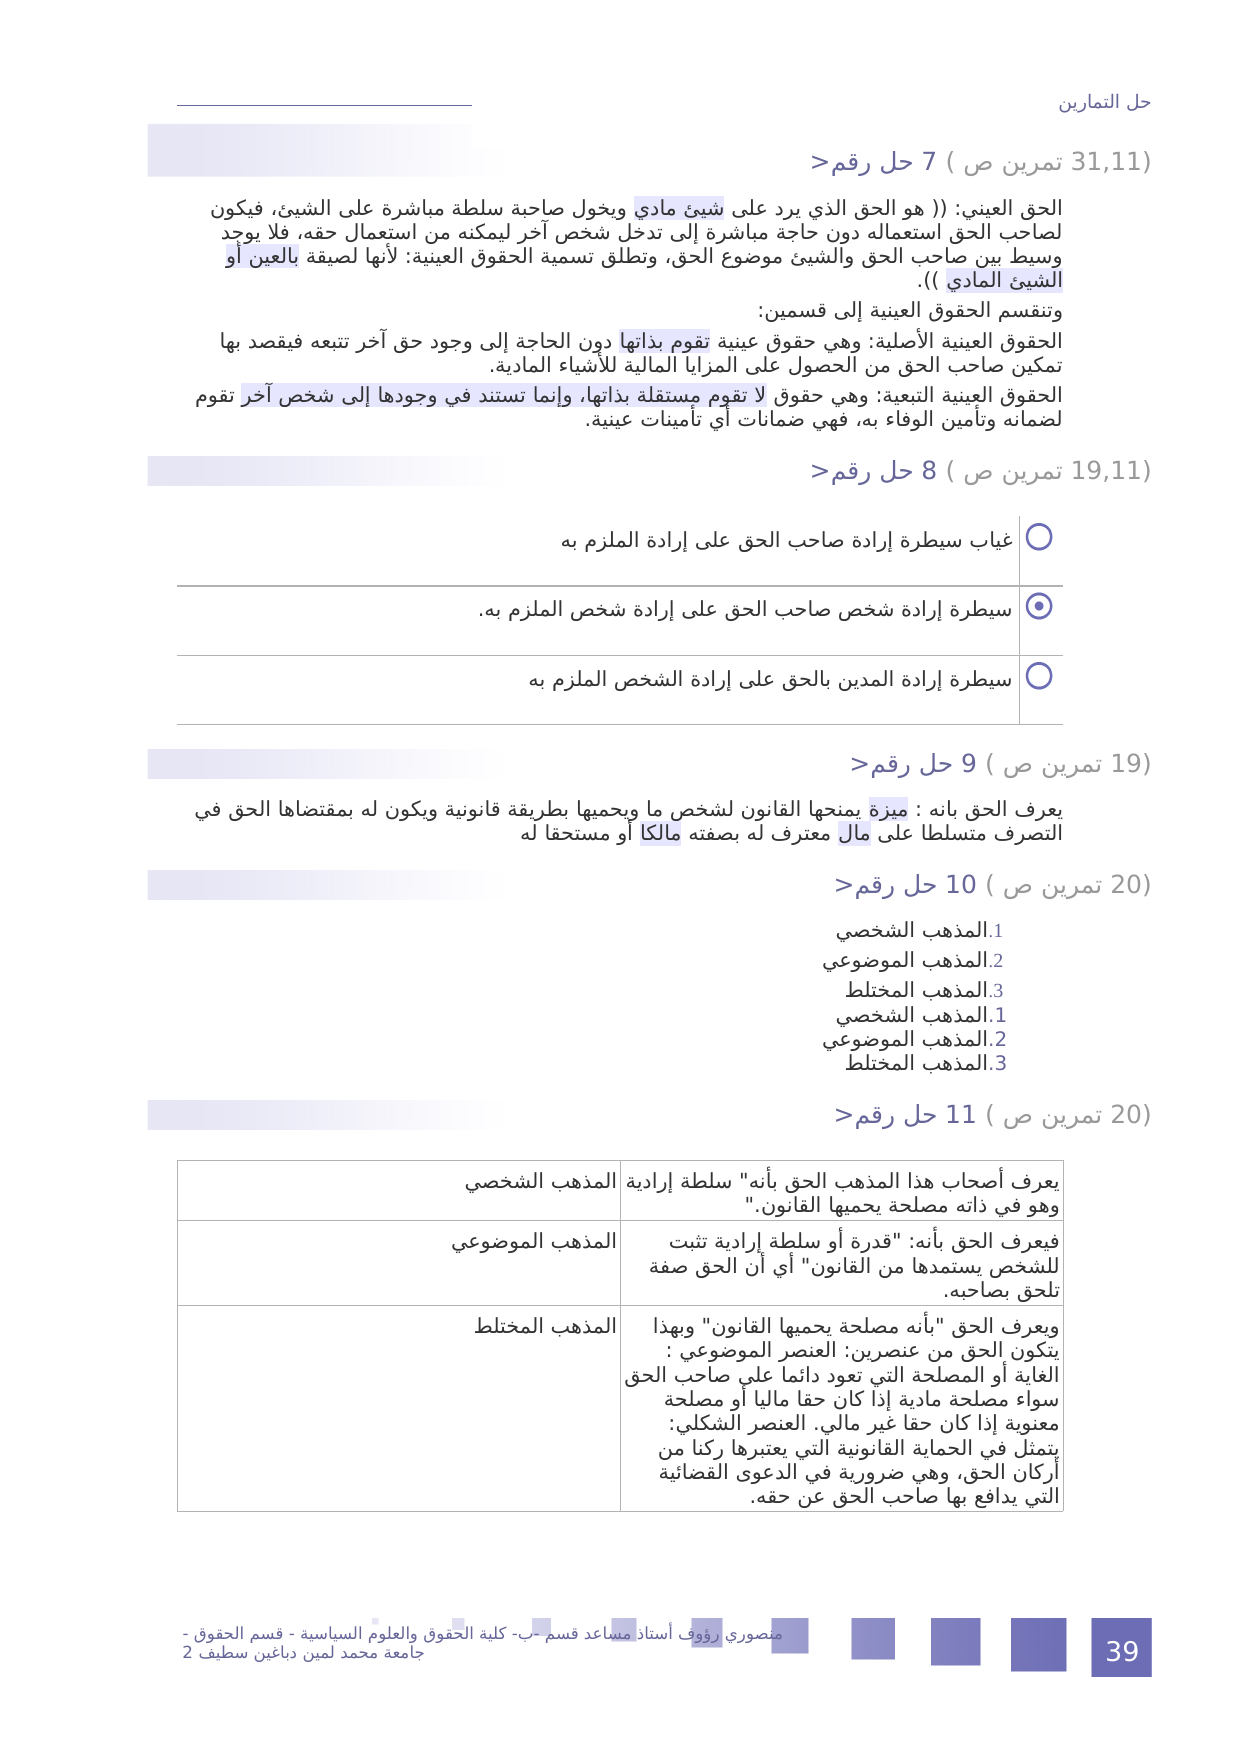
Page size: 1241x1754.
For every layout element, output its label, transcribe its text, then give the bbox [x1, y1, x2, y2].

picture [1024, 591, 1054, 621]
title ( تمرين ص ) 11 حل رقم< [148, 1100, 1152, 1129]
text الحقوق العينية الأصلية: وهي حقوق عينية تقوم بذاتها دون الحاجة إلى وجود حق آخر تتبعه فيقصد بها تمكين صاحب الحق من الحصول على المزايا المالية للأشياء المادية. [177, 329, 1063, 377]
table_cell المذهب الموضوعي [178, 1221, 620, 1305]
list المذهب المختلط [177, 1051, 1026, 1076]
table_cell [1020, 587, 1063, 655]
table_header غياب سيطرة إرادة صاحب الحق على إرادة الملزم به [177, 516, 1019, 585]
list المذهب الشخصي [177, 1003, 1026, 1027]
picture [1024, 521, 1054, 552]
table_cell سيطرة إرادة المدين بالحق على إرادة الشخص الملزم به [177, 656, 1019, 724]
title ( تمرين ص ) 9 حل رقم< [148, 749, 1152, 778]
text يعرف الحق بانه : ميزة يمنحها القانون لشخص ما ويحميها بطريقة قانونية ويكون له بمقتضاها الحق في التصرف متسلطا على مال معترف له بصفته مالكا أو مستحقا له [177, 797, 869, 846]
table_header المذهب الشخصي [178, 1161, 620, 1220]
table_cell المذهب المختلط [178, 1306, 620, 1511]
title (, تمرين ص ) 7 حل رقم< [148, 124, 1152, 177]
table_header يعرف أصحاب هذا المذهب الحق بأنه" سلطة إرادية وهو في ذاته مصلحة يحميها القانون." [621, 1161, 1063, 1220]
table_header [1020, 516, 1063, 585]
text يعرف الحق بانه : ميزة يمنحها القانون لشخص ما ويحميها بطريقة قانونية ويكون له بمقتضاها الحق في التصرف متسلطا على مال معترف له بصفته مالكا أو مستحقا له [871, 797, 1063, 846]
title ( تمرين ص ) 10 حل رقم< [148, 870, 1152, 899]
list المذهب الشخصي [177, 918, 1026, 942]
list المذهب الموضوعي [177, 948, 1026, 973]
table_cell [1020, 656, 1063, 724]
text الحقوق العينية التبعية: وهي حقوق لا تقوم مستقلة بذاتها، وإنما تستند في وجودها إلى شخص آخر تقوم لضمانه وتأمين الوفاء به، فهي ضمانات أي تأمينات عينية. [177, 383, 1063, 432]
list المذهب المختلط [177, 978, 1026, 1003]
picture [177, 1618, 1152, 1677]
table_cell ويعرف الحق "بأنه مصلحة يحميها القانون" وبهذا يتكون الحق من عنصرين: العنصر الموضوعي : الغاية أو المصلحة التي تعود دائما على صاحب الحق سواء مصلحة مادية إذا كان حقا ماليا أو مصلحة معنوية إذا كان حقا غير مالي. العنصر الشكلي: يتمثل في الحماية القانونية التي يعتبرها ركنا من أركان الحق، وهي ضرورية في الدعوى القضائية التي يدافع بها صاحب الحق عن حقه. [621, 1306, 1063, 1511]
text الحق العيني: (( هو الحق الذي يرد على شيئ مادي ويخول صاحبة سلطة مباشرة على الشيئ، فيكون لصاحب الحق استعماله دون حاجة مباشرة إلى تدخل شخص آخر ليمكنه من استعمال حقه، فلا يوجد وسيط بين صاحب الحق والشيئ موضوع الحق، وتطلق تسمية الحقوق العينية: لأنها لصيقة بالعين أو الشيئ المادي )). [177, 196, 1063, 293]
table_cell فيعرف الحق بأنه: "قدرة أو سلطة إرادية تثبت للشخص يستمدها من القانون" أي أن الحق صفة تلحق بصاحبه. [621, 1221, 1063, 1305]
list المذهب الموضوعي [177, 1027, 1026, 1051]
table_cell سيطرة إرادة شخص صاحب الحق على إرادة شخص الملزم به. [177, 587, 1019, 655]
text وتنقسم الحقوق العينية إلى قسمين: [177, 298, 1063, 323]
picture [1024, 660, 1054, 691]
title (, تمرين ص ) 8 حل رقم< [148, 456, 1152, 486]
